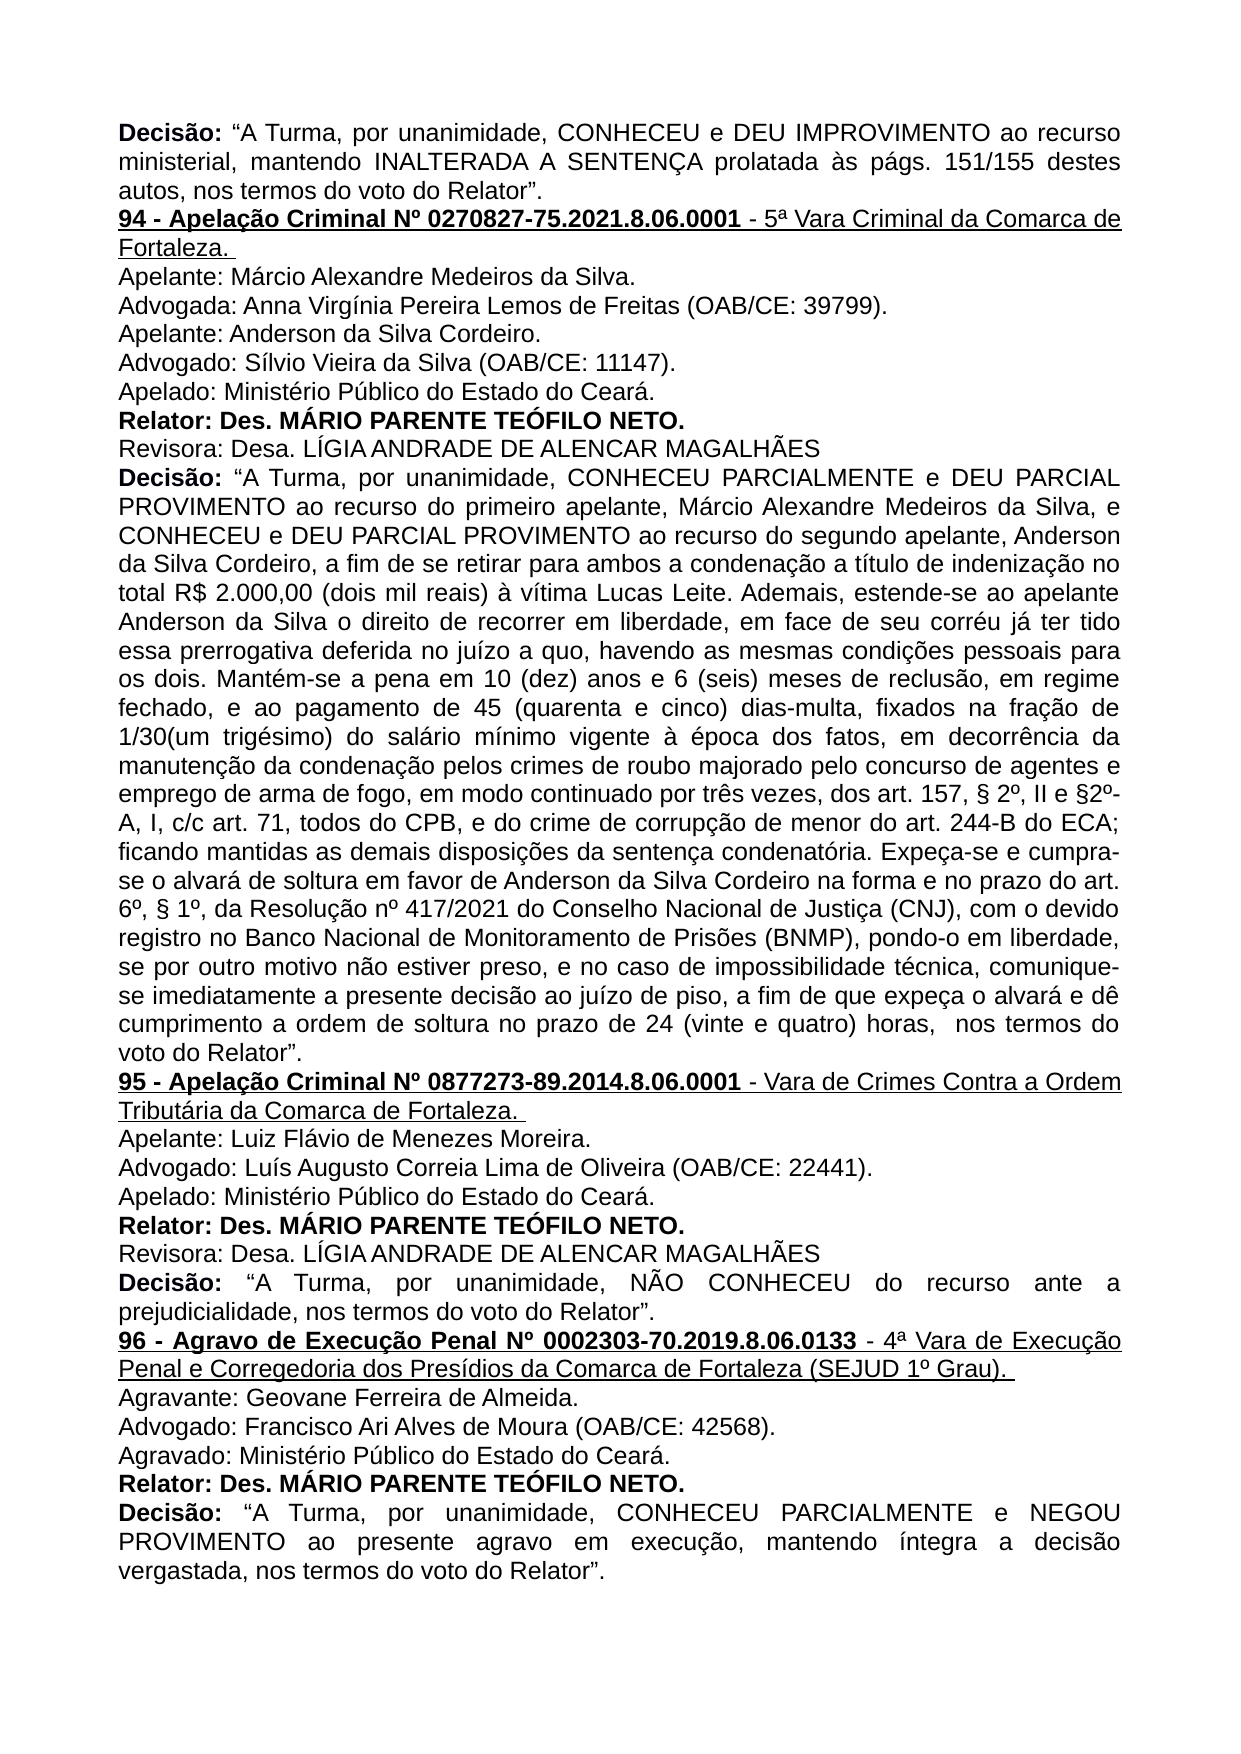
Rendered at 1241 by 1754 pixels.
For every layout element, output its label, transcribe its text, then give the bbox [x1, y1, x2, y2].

text 96 - Agravo de Execução Penal Nº 0002303-70.2019.8.06.0133 - 4ª Vara de Execução [118, 1326, 1122, 1351]
text 95 - Apelação Criminal Nº 0877273-89.2014.8.06.0001 - Vara de Crimes Contra a Ordem [118, 1067, 1122, 1092]
text Agravante: Geovane Ferreira de Almeida. [118, 1383, 1122, 1412]
text Apelante: Anderson da Silva Cordeiro. [118, 319, 1122, 348]
text Relator: Des. MÁRIO PARENTE TEÓFILO NETO. [118, 406, 1122, 434]
text Apelante: Márcio Alexandre Medeiros da Silva. [118, 262, 1122, 291]
text Decisão: “A Turma, por unanimidade, CONHECEU e DEU IMPROVIMENTO ao recurso ministerial, mantendo INALTERADA A SENTENÇA prolatada às págs. 151/155 destes autos, nos termos do voto do Relator”. [118, 118, 1122, 204]
text Tributária da Comarca de Fortaleza. [118, 1093, 1122, 1124]
text Advogado: Sílvio Vieira da Silva (OAB/CE: 11147). [118, 348, 1122, 377]
text Apelado: Ministério Público do Estado do Ceará. [118, 377, 1122, 406]
text Relator: Des. MÁRIO PARENTE TEÓFILO NETO. [118, 1211, 1122, 1239]
text Decisão: “A Turma, por unanimidade, CONHECEU PARCIALMENTE e NEGOU PROVIMENTO ao presente agravo em execução, mantendo íntegra a decisão vergastada, nos termos do voto do Relator”. [118, 1498, 1122, 1584]
text Revisora: Desa. LÍGIA ANDRADE DE ALENCAR MAGALHÃES [118, 434, 1122, 463]
text Apelante: Luiz Flávio de Menezes Moreira. [118, 1124, 1122, 1153]
text Relator: Des. MÁRIO PARENTE TEÓFILO NETO. [118, 1469, 1122, 1498]
text Advogado: Francisco Ari Alves de Moura (OAB/CE: 42568). [118, 1412, 1122, 1441]
text Agravado: Ministério Público do Estado do Ceará. [118, 1441, 1122, 1469]
text Decisão: “A Turma, por unanimidade, NÃO CONHECEU do recurso ante a prejudicialidade, nos termos do voto do Relator”. [118, 1268, 1122, 1326]
text Advogado: Luís Augusto Correia Lima de Oliveira (OAB/CE: 22441). [118, 1153, 1122, 1182]
text Apelado: Ministério Público do Estado do Ceará. [118, 1182, 1122, 1211]
text Decisão: “A Turma, por unanimidade, CONHECEU PARCIALMENTE e DEU PARCIAL PROVIMENTO ao recurso do primeiro apelante, Márcio Alexandre Medeiros da Silva, e CONHECEU e DEU PARCIAL PROVIMENTO ao recurso do segundo apelante, Anderson da Silva Cordeiro, a fim de se retirar para ambos a condenação a título de indenização no total R$ 2.000,00 (dois mil reais) à vítima Lucas Leite. Ademais, estende-se ao apelante Anderson da Silva o direito de recorrer em liberdade, em face de seu corréu já ter tido essa prerrogativa deferida no juízo a quo, havendo as mesmas condições pessoais para os dois. Mantém-se a pena em 10 (dez) anos e 6 (seis) meses de reclusão, em regime fechado, e ao pagamento de 45 (quarenta e cinco) dias-multa, fixados na fração de 1/30(um trigésimo) do salário mínimo vigente à época dos fatos, em decorrência da manutenção da condenação pelos crimes de roubo majorado pelo concurso de agentes e emprego de arma de fogo, em modo continuado por três vezes, dos art. 157, § 2º, II e §2º- A, I, c/c art. 71, todos do CPB, e do crime de corrupção de menor do art. 244-B do ECA; ficando mantidas as demais disposições da sentença condenatória. Expeça-se e cumpra-se o alvará de soltura em favor de Anderson da Silva Cordeiro na forma e no prazo do art. 6º, § 1º, da Resolução nº 417/2021 do Conselho Nacional de Justiça (CNJ), com o devido registro no Banco Nacional de Monitoramento de Prisões (BNMP), pondo-o em liberdade, se por outro motivo não estiver preso, e no caso de impossibilidade técnica, comunique-se imediatamente a presente decisão ao juízo de piso, a fim de que expeça o alvará e dê cumprimento a ordem de soltura no prazo de 24 (vinte e quatro) horas, nos termos do voto do Relator”. [118, 463, 1122, 1067]
text Revisora: Desa. LÍGIA ANDRADE DE ALENCAR MAGALHÃES [118, 1239, 1122, 1268]
text Advogada: Anna Virgínia Pereira Lemos de Freitas (OAB/CE: 39799). [118, 291, 1122, 319]
text Fortaleza. [118, 231, 1122, 262]
text Penal e Corregedoria dos Presídios da Comarca de Fortaleza (SEJUD 1º Grau). [118, 1352, 1122, 1383]
text 94 - Apelação Criminal Nº 0270827-75.2021.8.06.0001 - 5ª Vara Criminal da Comarca de [118, 204, 1122, 229]
